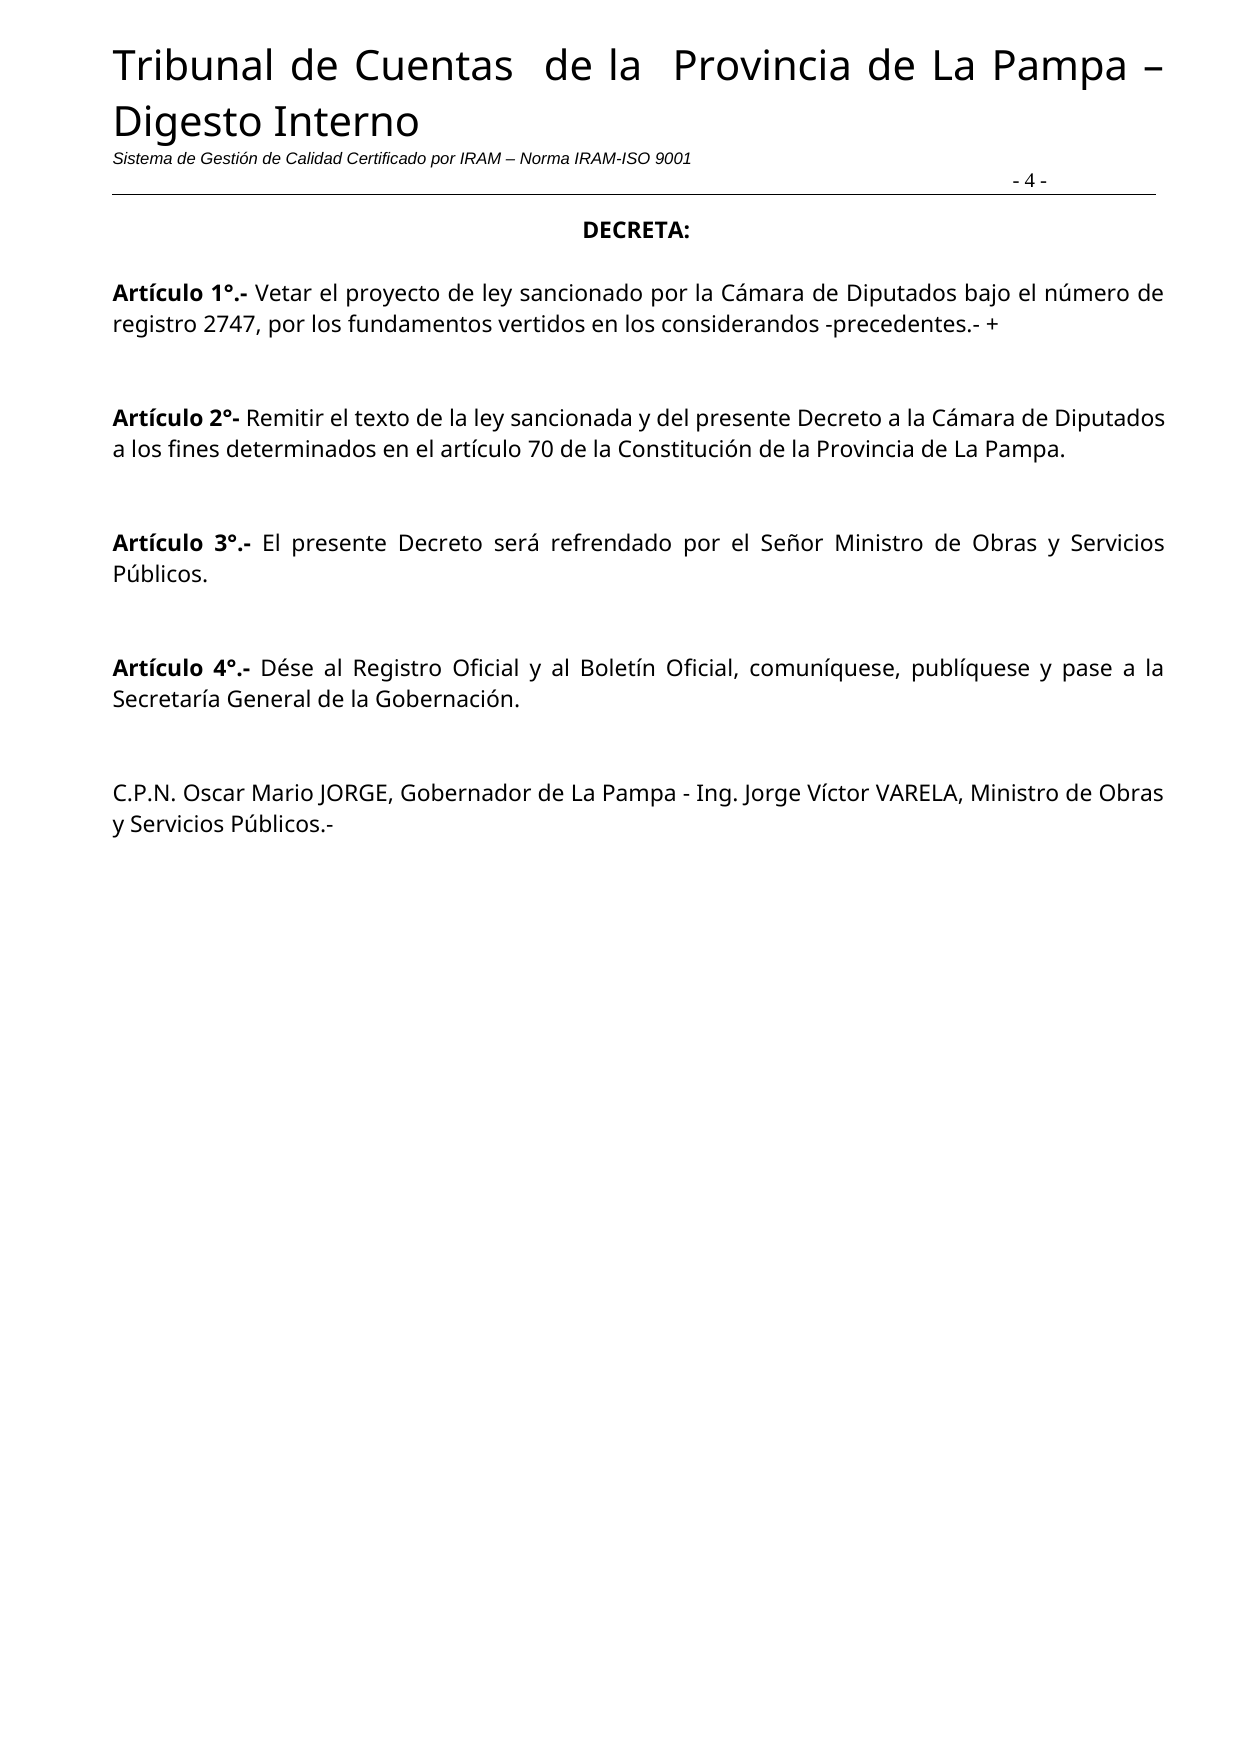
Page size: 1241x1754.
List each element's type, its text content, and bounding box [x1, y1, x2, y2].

text DECRETA: [112, 214, 1166, 246]
text Artículo 4°.- Dése al Registro Oficial y al Boletín Oficial, comuníquese, publíquese y pase a la Secretaría General de la Gobernación. [112, 652, 1166, 714]
text C.P.N. Oscar Mario JORGE, Gobernador de La Pampa - Ing. Jorge Víctor VARELA, Ministro de Obras y Servicios Públicos.- [112, 777, 1166, 839]
text Artículo 2°- Remitir el texto de la ley sancionada y del presente Decreto a la Cámara de Diputados a los fines determinados en el artículo 70 de la Constitución de la Provincia de La Pampa. [112, 402, 1166, 464]
text Artículo 1°.- Vetar el proyecto de ley sancionado por la Cámara de Diputados bajo el número de registro 2747, por los fundamentos vertidos en los considerandos -precedentes.- + [112, 277, 1166, 339]
text Artículo 3°.- El presente Decreto será refrendado por el Señor Ministro de Obras y Servicios Públicos. [112, 527, 1166, 589]
